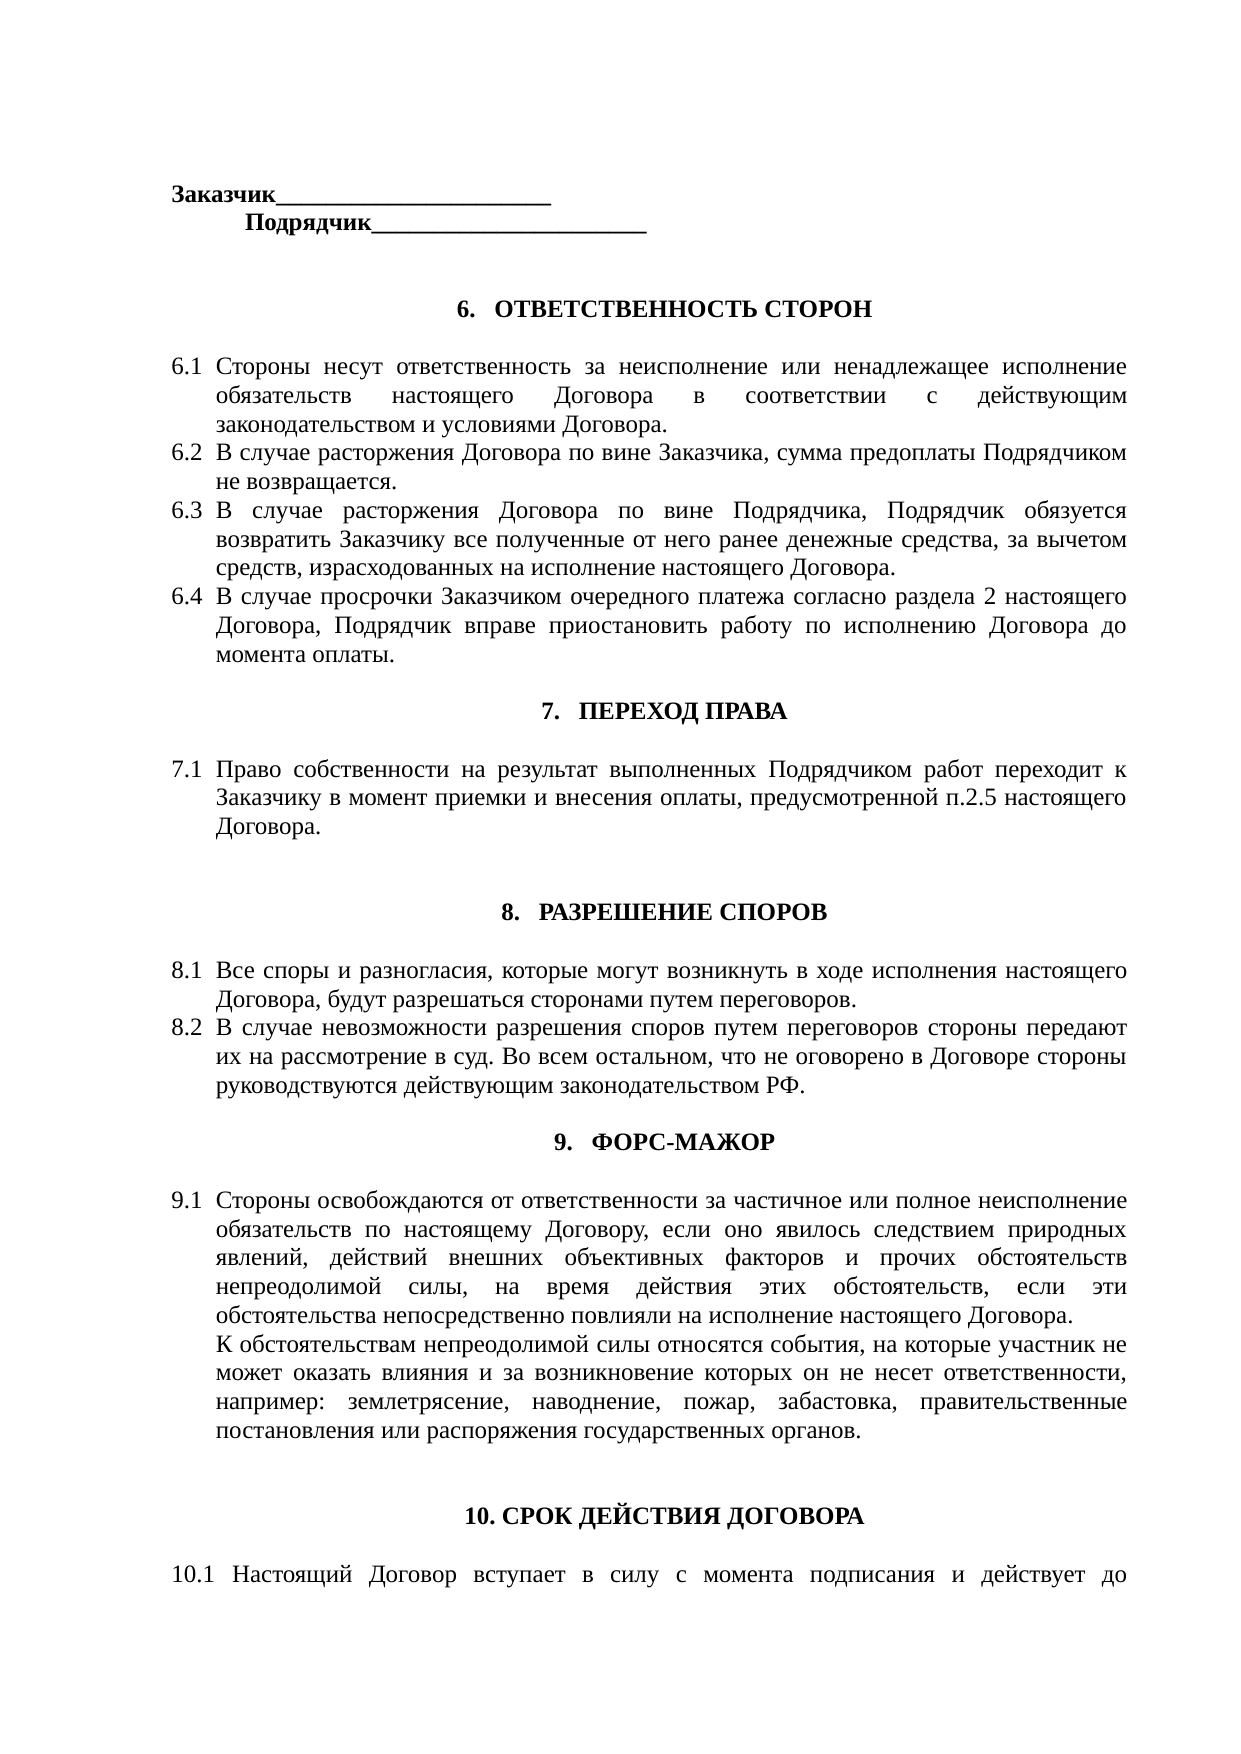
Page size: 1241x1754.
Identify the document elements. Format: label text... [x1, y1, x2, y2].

list В случае просрочки Заказчиком очередного платежа согласно раздела 2 настоящего Договора, Подрядчик вправе приостановить работу по исполнению Договора до момента оплаты. [171, 581, 1128, 667]
list Стороны несут ответственность за неисполнение или ненадлежащее исполнение обязательств настоящего Договора в соответствии с действующим законодательством и условиями Договора. [171, 351, 1128, 437]
list В случае расторжения Договора по вине Подрядчика, Подрядчик обязуется возвратить Заказчику все полученные от него ранее денежные средства, за вычетом средств, израсходованных на исполнение настоящего Договора. [171, 495, 1128, 581]
list В случае расторжения Договора по вине Заказчика, сумма предоплаты Подрядчиком не возвращается. [171, 437, 1128, 495]
list РАЗРЕШЕНИЕ СПОРОВ [201, 897, 1128, 926]
list ПЕРЕХОД ПРАВА [201, 696, 1128, 725]
text Заказчик______________________ Подрядчик______________________ [171, 179, 1128, 236]
list Право собственности на результат выполненных Подрядчиком работ переходит к Заказчику в момент приемки и внесения оплаты, предусмотренной п.2.5 настоящего Договора. [171, 754, 1128, 840]
list Все споры и разногласия, которые могут возникнуть в ходе исполнения настоящего Договора, будут разрешаться сторонами путем переговоров. [171, 955, 1128, 1012]
list СРОК ДЕЙСТВИЯ ДОГОВОРА [201, 1501, 1128, 1530]
text К обстоятельствам непреодолимой силы относятся события, на которые участник не может оказать влияния и за возникновение которых он не несет ответственности, например: землетрясение, наводнение, пожар, забастовка, правительственные постановления или распоряжения государственных органов. [216, 1329, 1128, 1444]
list Настоящий Договор вступает в силу с момента подписания и действует до [171, 1559, 1128, 1587]
list Стороны освобождаются от ответственности за частичное или полное неисполнение обязательств по настоящему Договору, если оно явилось следствием природных явлений, действий внешних объективных факторов и прочих обстоятельств непреодолимой силы, на время действия этих обстоятельств, если эти обстоятельства непосредственно повлияли на исполнение настоящего Договора. [171, 1185, 1128, 1329]
list В случае невозможности разрешения споров путем переговоров стороны передают их на рассмотрение в суд. Во всем остальном, что не оговорено в Договоре стороны руководствуются действующим законодательством РФ. [171, 1012, 1128, 1099]
list ОТВЕТСТВЕННОСТЬ СТОРОН [201, 294, 1128, 322]
list ФОРС-МАЖОР [201, 1127, 1128, 1156]
